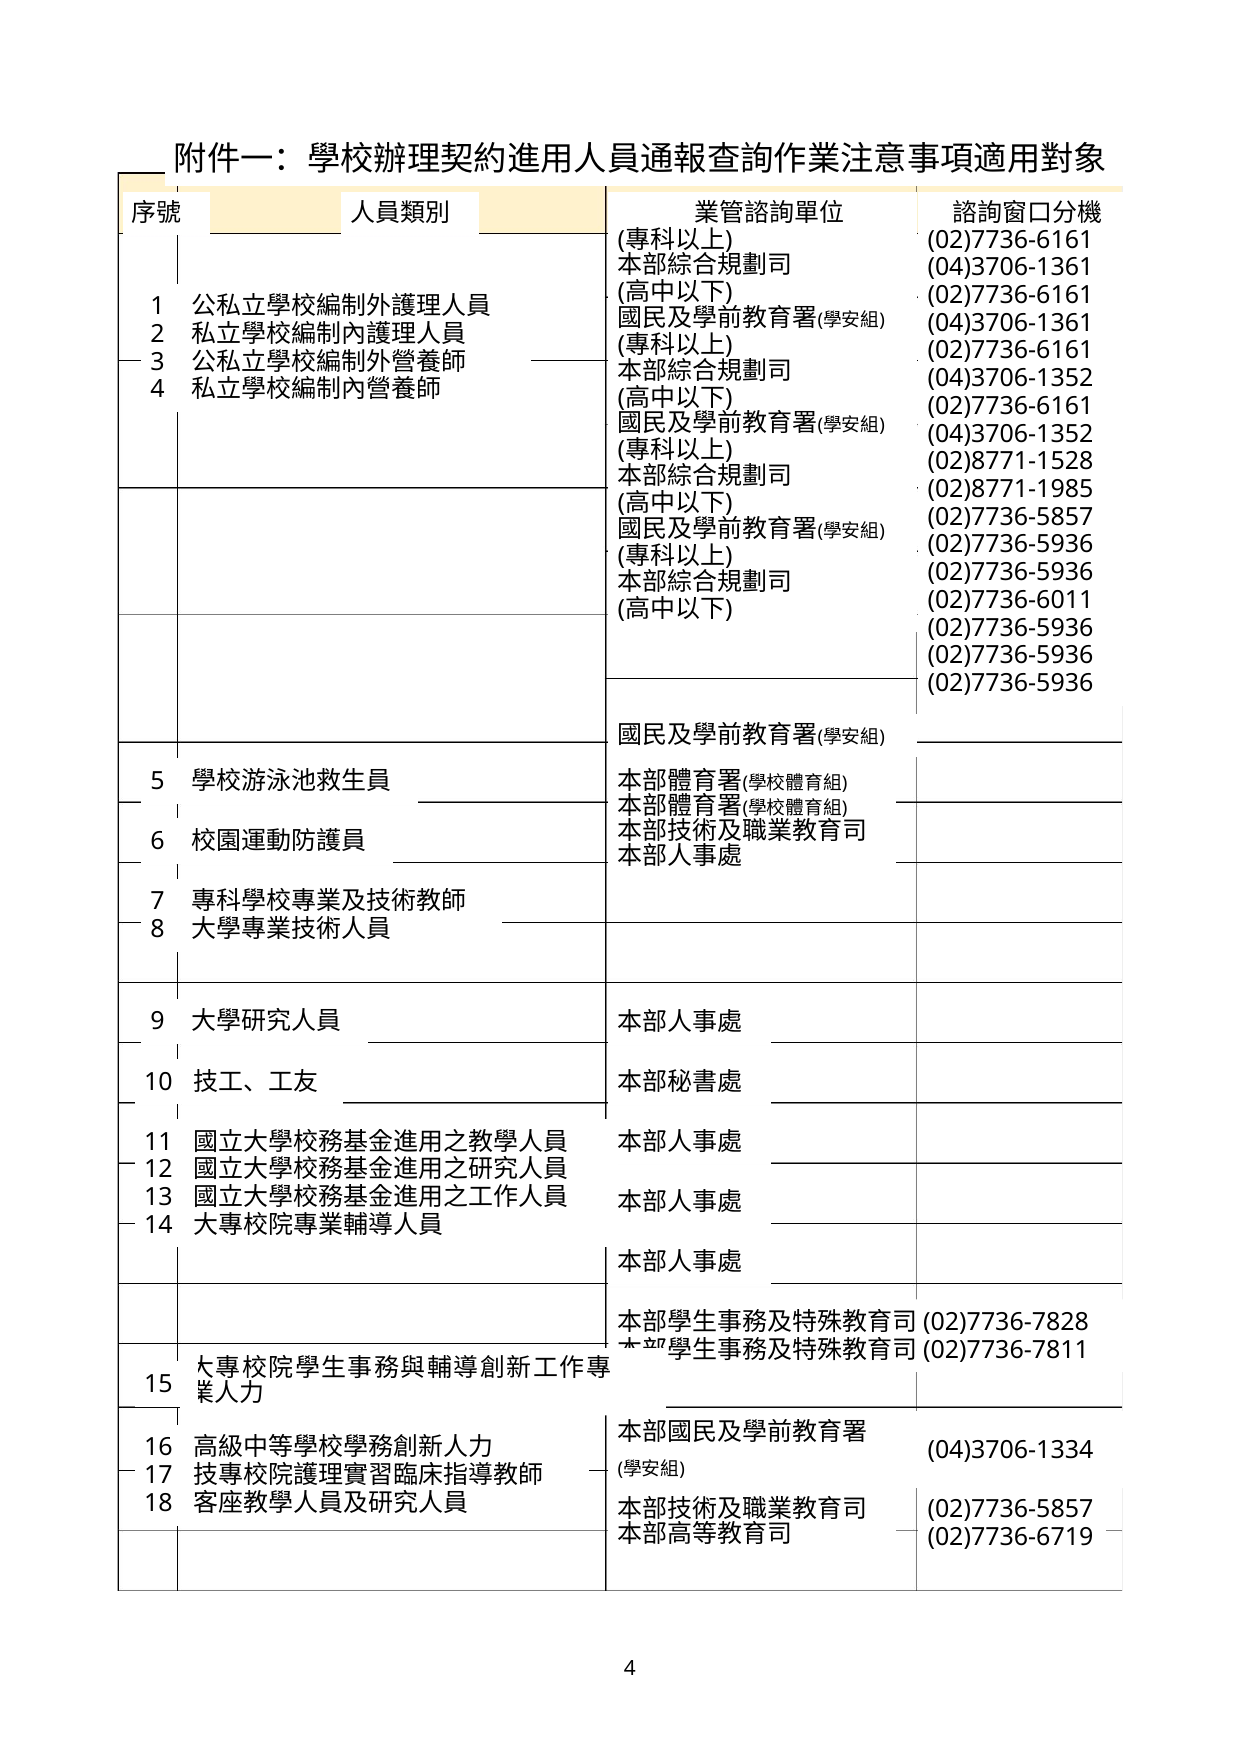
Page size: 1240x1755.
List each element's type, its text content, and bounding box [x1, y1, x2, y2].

text (02)7736-6161 [927, 392, 1122, 420]
text (02)8771-1528 [927, 448, 1122, 475]
text 4 [624, 1657, 648, 1680]
text 本部高等教育司 [617, 1523, 887, 1548]
text 業管諮詢單位 [694, 201, 908, 226]
text (02)7736-5857 [927, 1495, 1097, 1523]
text 3 公私立學校編制外營養師 [150, 348, 522, 376]
text (02)8771-1985 [927, 475, 1122, 503]
picture [117, 172, 1123, 1591]
text (04)3706-1352 [927, 364, 1122, 392]
text (02)7736-5936 [927, 614, 1122, 642]
text (高中以下) [617, 489, 908, 517]
text (02)7736-5936 [927, 642, 1122, 669]
text 國民及學前教育署(學安組) [617, 517, 908, 542]
text 諮詢窗口分機 [952, 201, 1122, 226]
text (02)7736-6161 [927, 281, 1122, 309]
text 序號 [131, 201, 201, 226]
text (04)3706-1352 [927, 420, 1122, 448]
text (02)7736-6719 [927, 1523, 1097, 1551]
text (高中以下) [617, 279, 908, 306]
text 本部人事處 [617, 1010, 762, 1035]
text 7 專科學校專業及技術教師 [150, 887, 493, 915]
text 國民及學前教育署(學安組) [617, 306, 908, 331]
text 大專校院學生事務與輔導創新工作專 [198, 1357, 657, 1382]
text 16 高級中等學校學務創新人力 [144, 1433, 581, 1461]
text 本部體育署(學校體育組) [617, 794, 887, 819]
text (專科以上) [617, 542, 908, 570]
picture [666, 1372, 1123, 1411]
text (02)7736-5936 [927, 558, 1122, 586]
text 本部技術及職業教育司 [617, 819, 887, 844]
text 本部人事處 [617, 1250, 762, 1275]
text (04)3706-1361 [927, 254, 1122, 281]
text 本部綜合規劃司 [617, 254, 908, 279]
text (02)7736-5936 [927, 669, 1122, 697]
text 4 私立學校編制內營養師 [150, 376, 522, 403]
text 業人力 [198, 1382, 657, 1407]
text 本部秘書處 [617, 1070, 762, 1095]
text 13 國立大學校務基金進用之工作人員 [144, 1183, 608, 1211]
text (專科以上) [617, 226, 908, 254]
text 5 學校游泳池救生員 [150, 767, 409, 795]
text 本部人事處 [617, 844, 887, 869]
text 本部人事處 [617, 1190, 762, 1215]
text (學安組) [617, 1462, 1128, 1479]
text (高中以下) [617, 384, 908, 412]
text 2 私立學校編制內護理人員 [150, 320, 522, 348]
text 本部綜合規劃司 [617, 464, 908, 489]
text 18 客座教學人員及研究人員 [144, 1489, 581, 1517]
text 14 大專校院專業輔導人員 [144, 1211, 609, 1239]
text 本部國民及學前教育署 [617, 1420, 1128, 1445]
text 10 技工、工友 [144, 1068, 334, 1096]
text 6 校園運動防護員 [150, 827, 384, 855]
text 附件一：學校辦理契約進用人員通報查詢作業注意事項適用對象 [174, 144, 1231, 177]
text 8 大學專業技術人員 [150, 915, 493, 943]
text 17 技專校院護理實習臨床指導教師 [144, 1461, 581, 1489]
text 本部學生事務及特殊教育司 (02)7736-7828 [617, 1308, 1128, 1336]
text 人員類別 [350, 201, 470, 226]
text (專科以上) [617, 331, 908, 359]
text (02)7736-6161 [927, 226, 1122, 254]
text 9 大學研究人員 [150, 1008, 359, 1035]
text (04)3706-1361 [927, 309, 1122, 337]
text (04)3706-1334 [930, 1445, 967, 1462]
text (02)7736-6011 [927, 586, 1122, 614]
text 1 公私立學校編制外護理人員 [150, 292, 522, 320]
text 本部人事處 [617, 1130, 762, 1155]
text 本部體育署(學校體育組) [617, 769, 887, 794]
text 本部綜合規劃司 [617, 570, 908, 595]
text 本部學生事務及特殊教育司 (02)7736-7811 [617, 1336, 1128, 1364]
text (04)3706-1334 [966, 1445, 1128, 1462]
text 國民及學前教育署(學安組) [617, 412, 908, 437]
text 本部綜合規劃司 [617, 359, 908, 384]
text 15 [144, 1370, 189, 1398]
text 國民及學前教育署(學安組) [617, 723, 908, 748]
text 本部技術及職業教育司 [617, 1498, 887, 1523]
text 11 國立大學校務基金進用之教學人員 [144, 1128, 608, 1156]
text (高中以下) [617, 595, 908, 623]
text 12 國立大學校務基金進用之研究人員 [144, 1156, 609, 1183]
text (02)7736-5857 [927, 503, 1122, 531]
text (02)7736-6161 [927, 337, 1122, 364]
text (02)7736-5936 [927, 531, 1122, 558]
text (專科以上) [617, 437, 908, 464]
